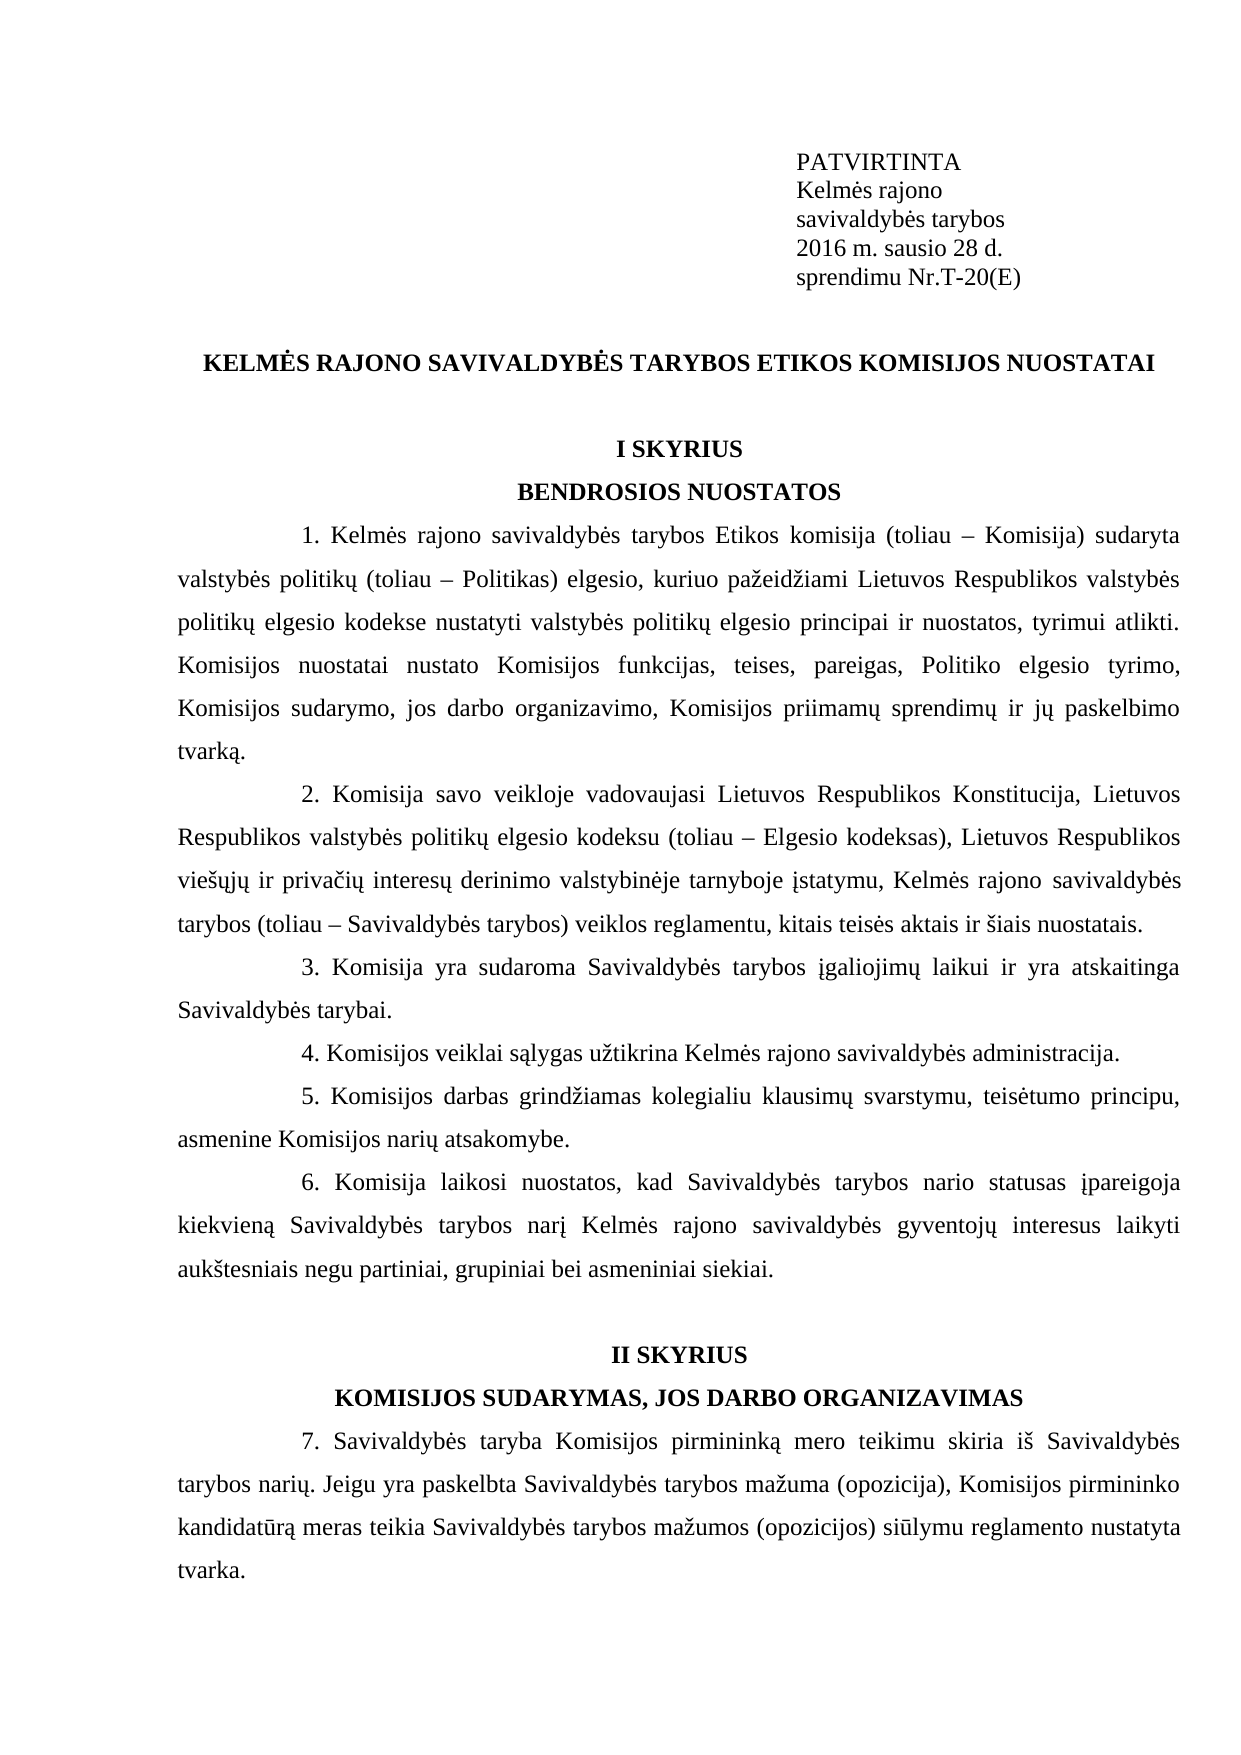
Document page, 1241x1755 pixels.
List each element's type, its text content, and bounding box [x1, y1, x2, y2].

text 2. Komisija savo veikloje vadovaujasi Lietuvos Respublikos Konstitucija, Lietuvos Respublikos valstybės politikų elgesio kodeksu (toliau – Elgesio kodeksas), Lietuvos Respublikos viešųjų ir privačių interesų derinimo valstybinėje tarnyboje įstatymu, Kelmės rajono savivaldybės tarybos (toliau – Savivaldybės tarybos) veiklos reglamentu, kitais teisės aktais ir šiais nuostatais. [177, 779, 1181, 937]
text savivaldybės tarybos [796, 204, 1181, 233]
text 4. Komisijos veiklai sąlygas užtikrina Kelmės rajono savivaldybės administracija. [177, 1038, 1181, 1067]
text sprendimu Nr.T-20(E) [796, 262, 1181, 291]
text KELMĖS RAJONO SAVIVALDYBĖS TARYBOS ETIKOS KOMISIJOS NUOSTATAI [177, 348, 1181, 377]
text II SKYRIUS [177, 1340, 1181, 1369]
text 1. Kelmės rajono savivaldybės tarybos Etikos komisija (toliau – Komisija) sudaryta valstybės politikų (toliau – Politikas) elgesio, kuriuo pažeidžiami Lietuvos Respublikos valstybės politikų elgesio kodekse nustatyti valstybės politikų elgesio principai ir nuostatos, tyrimui atlikti. Komisijos nuostatai nustato Komisijos funkcijas, teises, pareigas, Politiko elgesio tyrimo, Komisijos sudarymo, jos darbo organizavimo, Komisijos priimamų sprendimų ir jų paskelbimo tvarką. [177, 521, 1181, 765]
text PATVIRTINTA [796, 147, 1181, 176]
text 3. Komisija yra sudaroma Savivaldybės tarybos įgaliojimų laikui ir yra atskaitinga Savivaldybės tarybai. [177, 952, 1181, 1024]
text 6. Komisija laikosi nuostatos, kad Savivaldybės tarybos nario statusas įpareigoja kiekvieną Savivaldybės tarybos narį Kelmės rajono savivaldybės gyventojų interesus laikyti aukštesniais negu partiniai, grupiniai bei asmeniniai siekiai. [177, 1167, 1181, 1282]
text 7. Savivaldybės taryba Komisijos pirmininką mero teikimu skiria iš Savivaldybės tarybos narių. Jeigu yra paskelbta Savivaldybės tarybos mažuma (opozicija), Komisijos pirmininko kandidatūrą meras teikia Savivaldybės tarybos mažumos (opozicijos) siūlymu reglamento nustatyta tvarka. [177, 1426, 1181, 1584]
text 5. Komisijos darbas grindžiamas kolegialiu klausimų svarstymu, teisėtumo principu, asmenine Komisijos narių atsakomybe. [177, 1081, 1181, 1153]
text Kelmės rajono [796, 176, 1181, 204]
text BENDROSIOS NUOSTATOS [177, 477, 1181, 506]
text 2016 m. sausio 28 d. [796, 233, 1181, 262]
text KOMISIJOS SUDARYMAS, JOS DARBO ORGANIZAVIMAS [177, 1383, 1181, 1412]
text I SKYRIUS [177, 434, 1181, 463]
